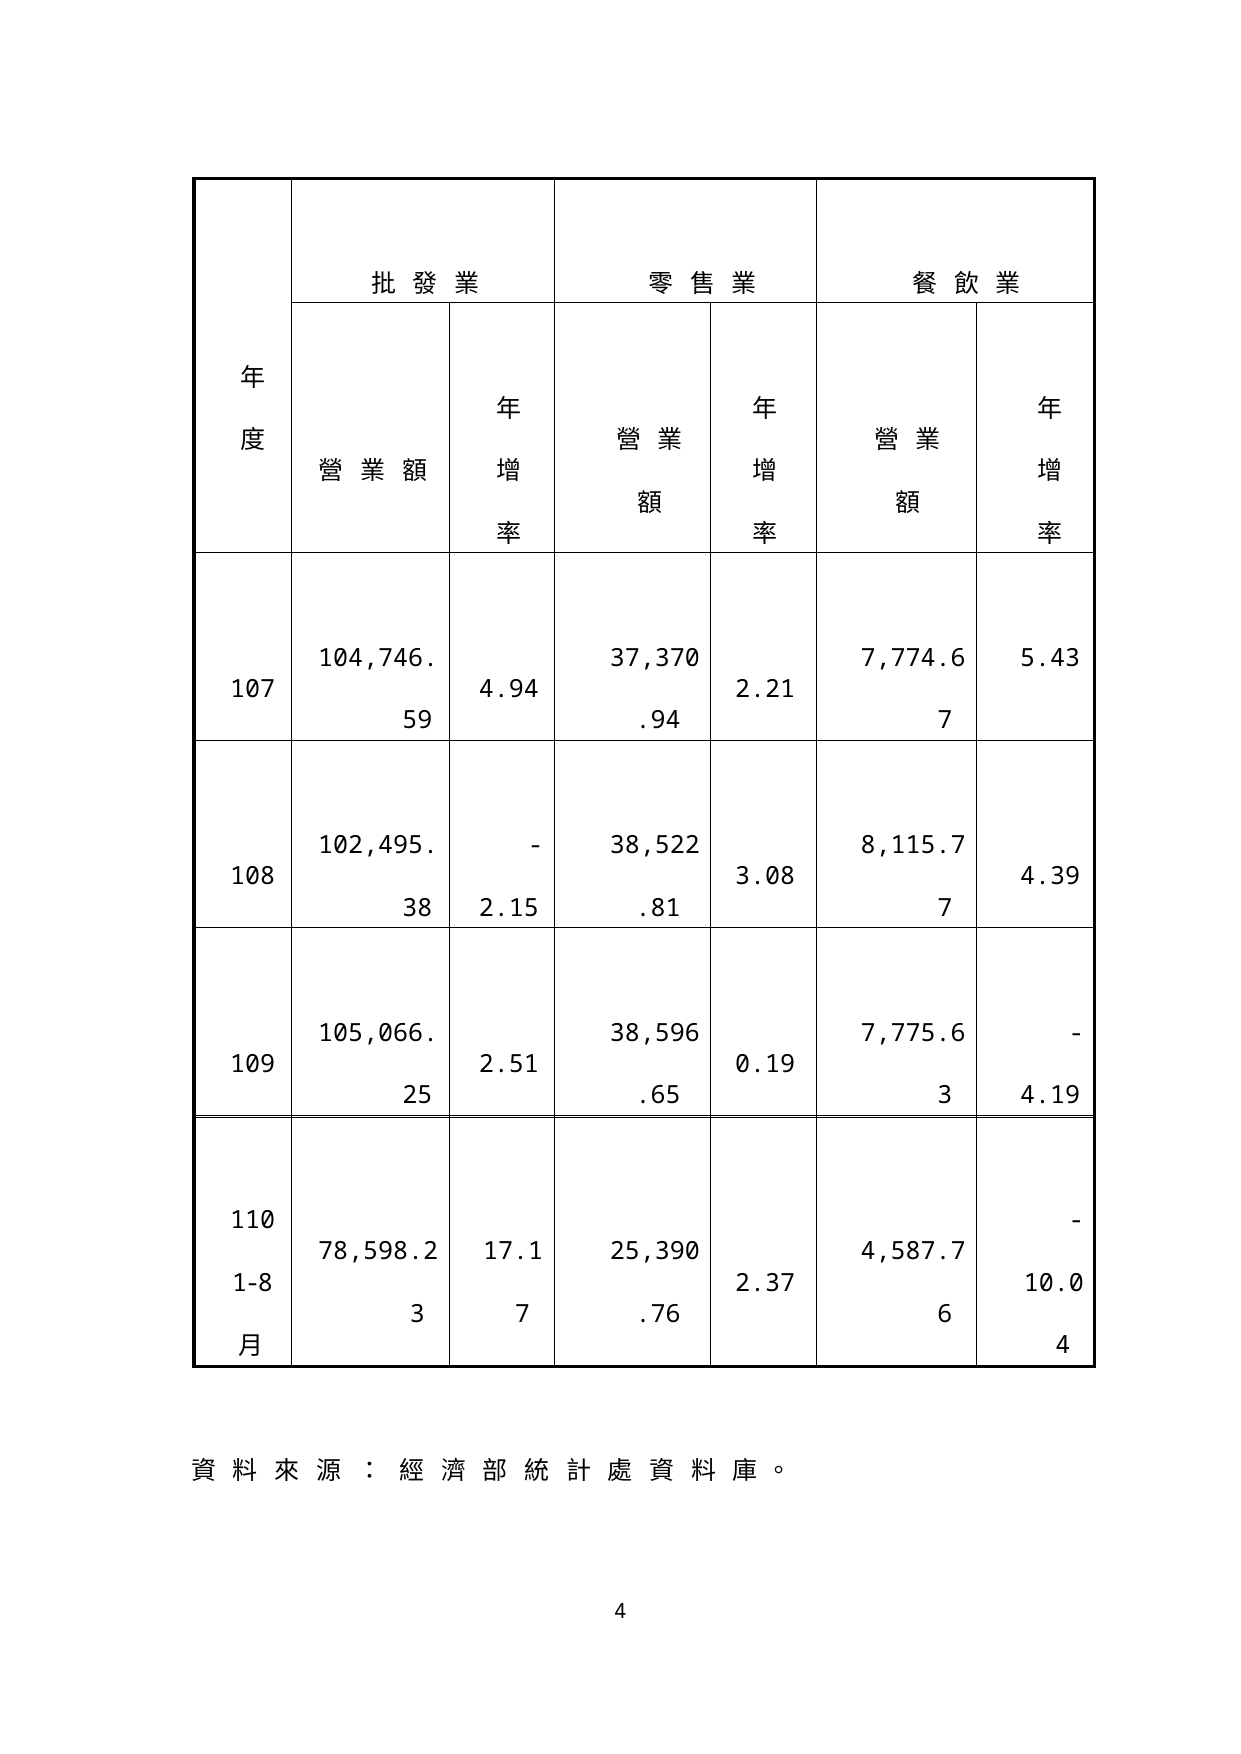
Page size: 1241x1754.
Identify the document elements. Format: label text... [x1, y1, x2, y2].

table_cell 109 [196, 928, 291, 1115]
table_cell 年增率 [977, 303, 1093, 552]
table_cell 7,775.63 [817, 928, 976, 1115]
table_cell 25,390.76 [555, 1118, 710, 1365]
table_cell 8,115.77 [817, 741, 976, 927]
table_cell 4,587.76 [817, 1118, 976, 1365]
table_cell 78,598.23 [292, 1118, 449, 1365]
text 資料來源：經濟部統計處資料庫。 [183, 1427, 1058, 1490]
table_cell 2.51 [450, 928, 554, 1115]
table_cell 38,596.65 [555, 928, 710, 1115]
table_header 批發業 [292, 180, 554, 302]
table_cell 營業額 [292, 303, 449, 552]
table_cell 104,746.59 [292, 553, 449, 740]
table_cell 105,066.25 [292, 928, 449, 1115]
table_cell -4.19 [977, 928, 1093, 1115]
table_cell 17.17 [450, 1118, 554, 1365]
table_cell -10.04 [977, 1118, 1093, 1365]
table_cell 37,370.94 [555, 553, 710, 740]
table_cell 0.19 [711, 928, 816, 1115]
table_cell 4.94 [450, 553, 554, 740]
table_header 餐飲業 [817, 180, 1093, 302]
table_cell 5.43 [977, 553, 1093, 740]
table_cell 年增率 [711, 303, 816, 552]
table_cell 107 [196, 553, 291, 740]
table_cell 年增率 [450, 303, 554, 552]
table_cell 108 [196, 741, 291, 927]
table_cell 2.37 [711, 1118, 816, 1365]
table_cell 7,774.67 [817, 553, 976, 740]
table_cell -2.15 [450, 741, 554, 927]
table_cell 2.21 [711, 553, 816, 740]
table_cell 102,495.38 [292, 741, 449, 927]
table_cell 營業額 [817, 303, 976, 552]
table_cell 38,522.81 [555, 741, 710, 927]
table_cell 4.39 [977, 741, 1093, 927]
table_cell 營業額 [555, 303, 710, 552]
table_header 年度 [196, 180, 291, 552]
table_cell 3.08 [711, 741, 816, 927]
table_cell 110 1-8月 [196, 1118, 291, 1365]
table_header 零售業 [555, 180, 816, 302]
